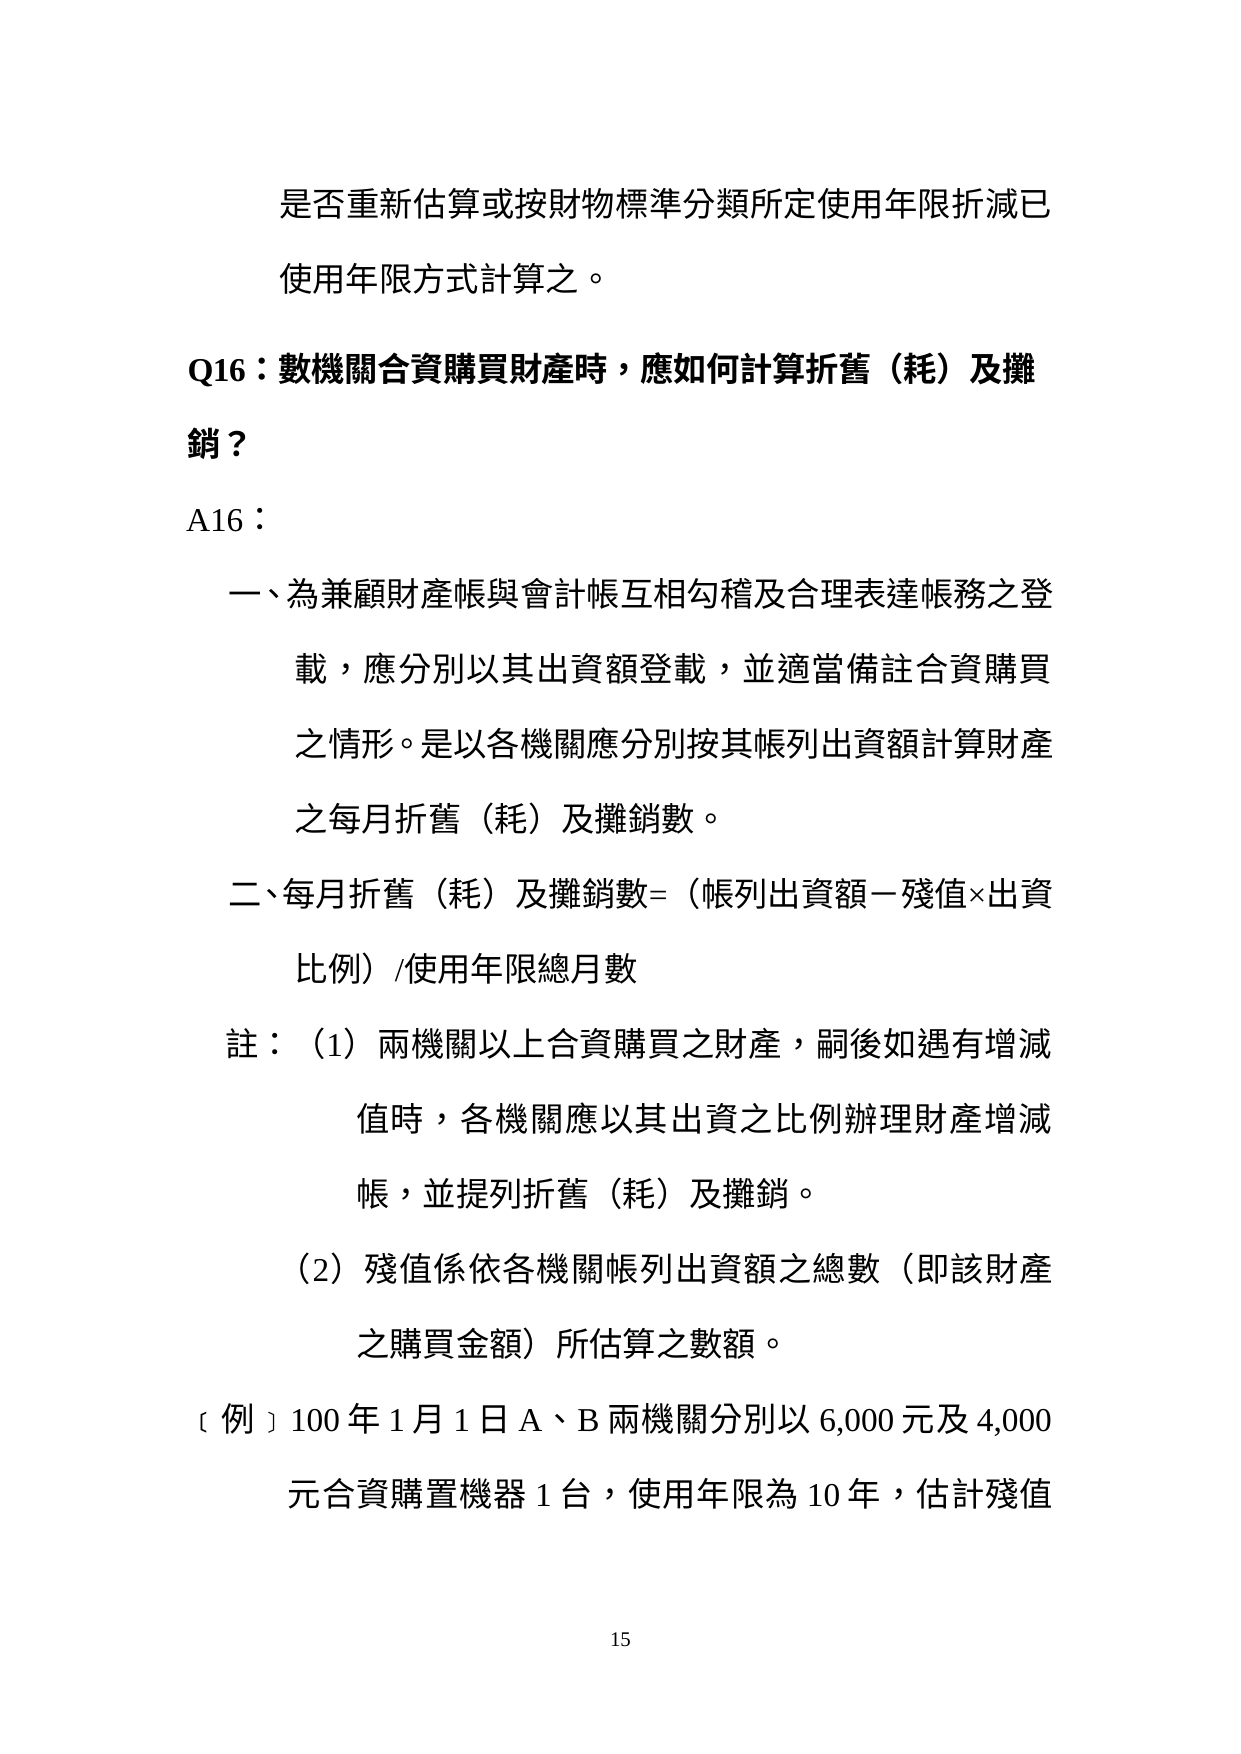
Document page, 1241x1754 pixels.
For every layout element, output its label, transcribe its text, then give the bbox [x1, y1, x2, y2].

text A16： [186, 479, 1053, 554]
text 一、為兼顧財產帳與會計帳互相勾稽及合理表達帳務之登載，應分別以其出資額登載，並適當備註合資購買之情形。是以各機關應分別按其帳列出資額計算財產之每月折舊（耗）及攤銷數。 [228, 554, 1053, 854]
text 二、每月折舊（耗）及攤銷數=（帳列出資額－殘值×出資比例）/使用年限總月數 [228, 854, 1053, 1004]
text （2）殘值係依各機關帳列出資額之總數（即該財產之購買金額）所估算之數額。 [278, 1229, 1053, 1379]
text Q16：數機關合資購買財產時，應如何計算折舊（耗）及攤銷？ [187, 329, 1053, 479]
text 是否重新估算或按財物標準分類所定使用年限折減已使用年限方式計算之。 [187, 164, 1053, 314]
text ﹝例﹞100年1月1日A、B兩機關分別以6,000元及4,000元合資購置機器1台，使用年限為10年，估計殘值 [187, 1379, 1053, 1529]
text 註：（1）兩機關以上合資購買之財產，嗣後如遇有增減值時，各機關應以其出資之比例辦理財產增減帳，並提列折舊（耗）及攤銷。 [225, 1004, 1053, 1229]
